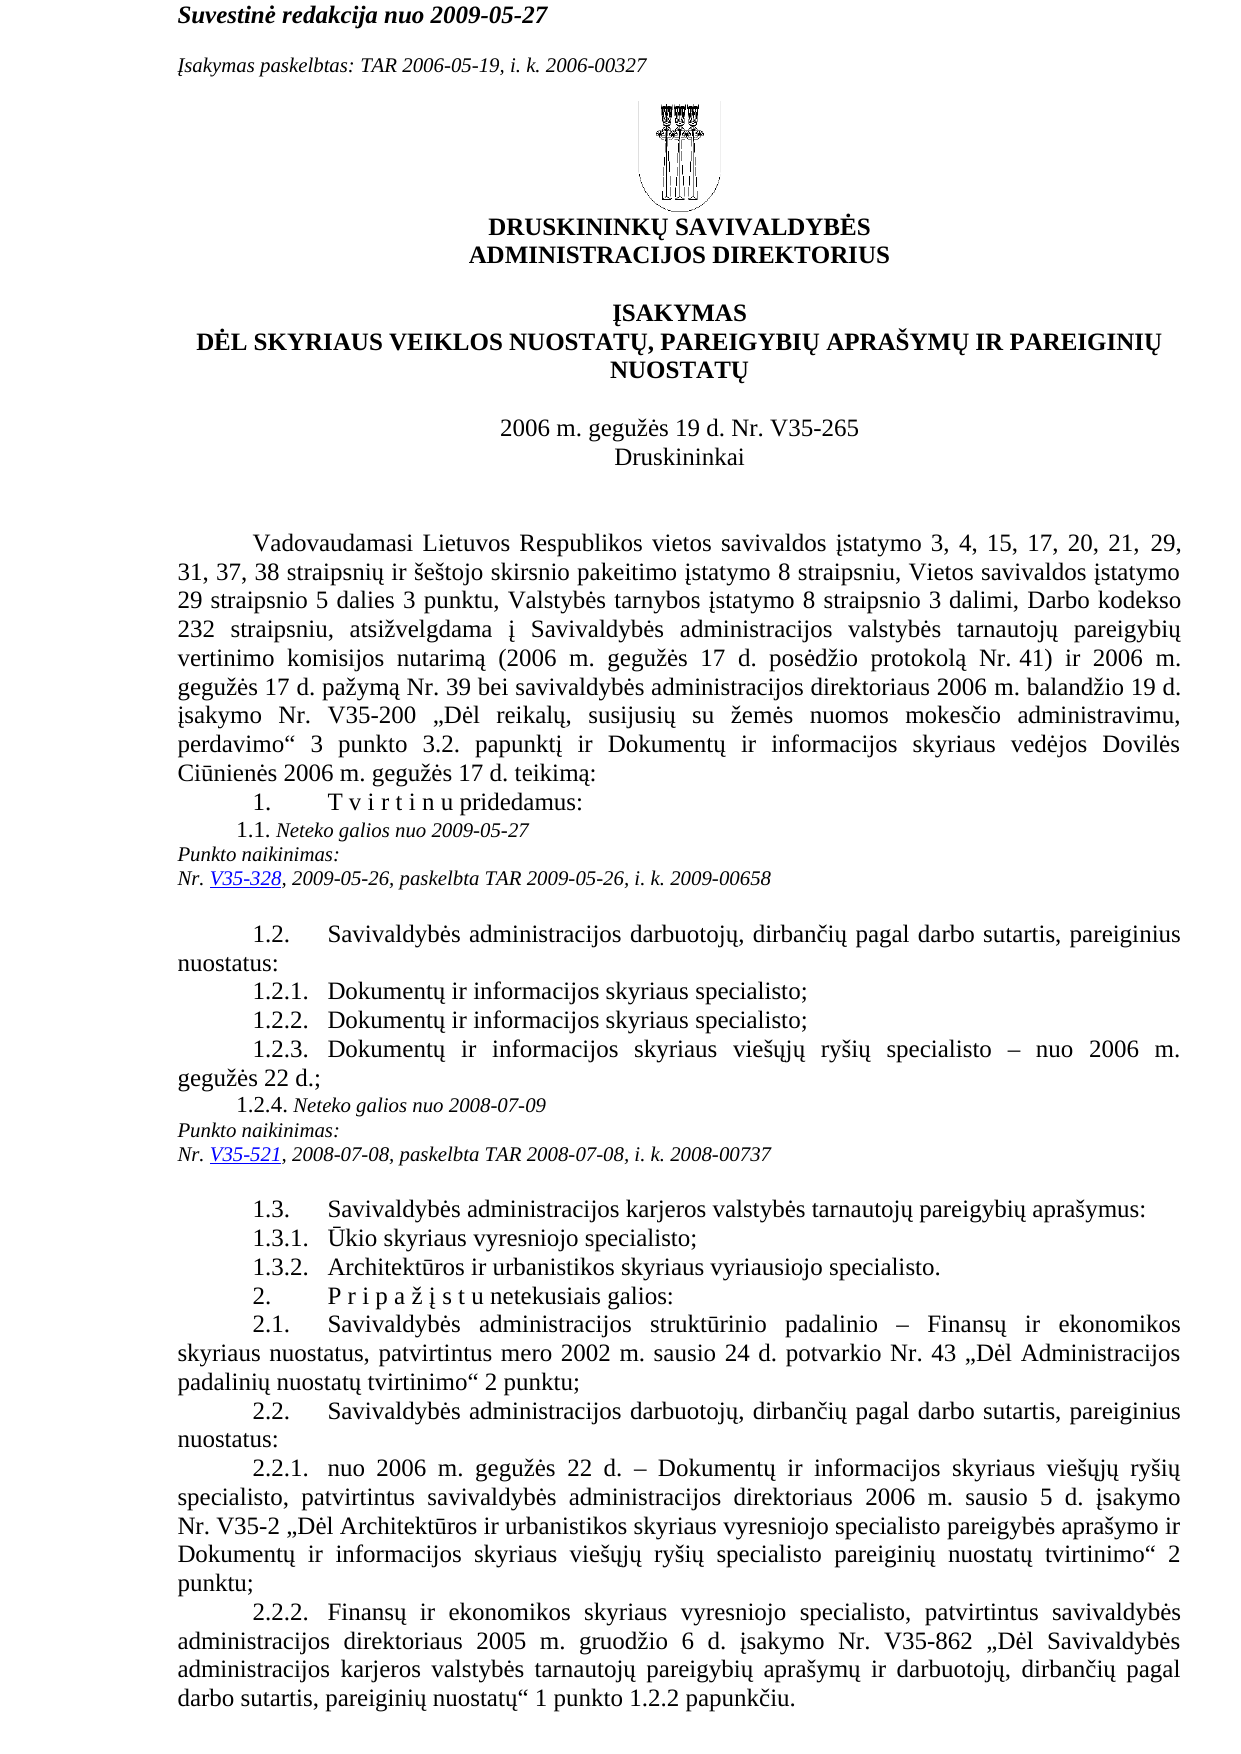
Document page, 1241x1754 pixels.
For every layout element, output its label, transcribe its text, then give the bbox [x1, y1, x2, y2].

text 2006 m. gegužės 19 d. Nr. V35-265 [177, 413, 1181, 442]
text 2.2.2. Finansų ir ekonomikos skyriaus vyresniojo specialisto, patvirtintus savivaldybės administracijos direktoriaus 2005 m. gruodžio 6 d. įsakymo Nr. V35-862 „Dėl Savivaldybės administracijos karjeros valstybės tarnautojų pareigybių aprašymų ir darbuotojų, dirbančių pagal darbo sutartis, pareiginių nuostatų“ 1 punkto 1.2.2 papunkčiu. [177, 1597, 1181, 1712]
text 1.3.1. Ūkio skyriaus vyresniojo specialisto; [177, 1223, 1181, 1252]
text 1.3. Savivaldybės administracijos karjeros valstybės tarnautojų pareigybių aprašymus: [177, 1194, 1181, 1223]
text 2. P r i p a ž į s t u netekusiais galios: [177, 1281, 1181, 1309]
text Punkto naikinimas: [177, 842, 1181, 866]
text DĖL SKYRIAUS VEIKLOS NUOSTATŲ, PAREIGYBIŲ APRAŠYMŲ IR PAREIGINIŲ NUOSTATŲ [177, 327, 1181, 384]
text ĮSAKYMAS [177, 298, 1181, 327]
text Nr. V35-521, 2008-07-08, paskelbta TAR 2008-07-08, i. k. 2008-00737 [177, 1142, 1181, 1166]
text 1.2.4. Neteko galios nuo 2008-07-09 [177, 1091, 1181, 1118]
text Įsakymas paskelbtas: TAR 2006-05-19, i. k. 2006-00327 [177, 53, 1181, 77]
text 1.2.1. Dokumentų ir informacijos skyriaus specialisto; [177, 976, 1181, 1005]
text 2.2. Savivaldybės administracijos darbuotojų, dirbančių pagal darbo sutartis, pareiginius nuostatus: [177, 1396, 1181, 1453]
text Punkto naikinimas: [177, 1118, 1181, 1142]
text 2.1. Savivaldybės administracijos struktūrinio padalinio – Finansų ir ekonomikos skyriaus nuostatus, patvirtintus mero 2002 m. sausio 24 d. potvarkio Nr. 43 „Dėl Administracijos padalinių nuostatų tvirtinimo“ 2 punktu; [177, 1309, 1181, 1396]
text Vadovaudamasi Lietuvos Respublikos vietos savivaldos įstatymo 3, 4, 15, 17, 20, 21, 29, 31, 37, 38 straipsnių ir šeštojo skirsnio pakeitimo įstatymo 8 straipsniu, Vietos savivaldos įstatymo 29 straipsnio 5 dalies 3 punktu, Valstybės tarnybos įstatymo 8 straipsnio 3 dalimi, Darbo kodekso 232 straipsniu, atsižvelgdama į Savivaldybės administracijos valstybės tarnautojų pareigybių vertinimo komisijos nutarimą (2006 m. gegužės 17 d. posėdžio protokolą Nr. 41) ir 2006 m. gegužės 17 d. pažymą Nr. 39 bei savivaldybės administracijos direktoriaus 2006 m. balandžio 19 d. įsakymo Nr. V35-200 „Dėl reikalų, susijusių su žemės nuomos mokesčio administravimu, perdavimo“ 3 punkto 3.2. papunktį ir Dokumentų ir informacijos skyriaus vedėjos Dovilės Ciūnienės 2006 m. gegužės 17 d. teikimą: [177, 528, 1181, 787]
text Suvestinė redakcija nuo 2009-05-27 [177, 0, 1181, 29]
text 1. T v i r t i n u pridedamus: [177, 787, 1181, 816]
text 1.3.2. Architektūros ir urbanistikos skyriaus vyriausiojo specialisto. [177, 1252, 1181, 1281]
text Druskininkai [177, 442, 1181, 471]
text DRUSKININKŲ SAVIVALDYBĖS [177, 212, 1181, 241]
text Nr. V35-328, 2009-05-26, paskelbta TAR 2009-05-26, i. k. 2009-00658 [177, 866, 1181, 890]
text 1.2. Savivaldybės administracijos darbuotojų, dirbančių pagal darbo sutartis, pareiginius nuostatus: [177, 919, 1181, 976]
text 1.2.3. Dokumentų ir informacijos skyriaus viešųjų ryšių specialisto – nuo 2006 m. gegužės 22 d.; [177, 1034, 1181, 1091]
text 1.2.2. Dokumentų ir informacijos skyriaus specialisto; [177, 1005, 1181, 1034]
text ADMINISTRACIJOS DIREKTORIUS [177, 241, 1181, 269]
text 1.1. Neteko galios nuo 2009-05-27 [177, 816, 1181, 842]
text 2.2.1. nuo 2006 m. gegužės 22 d. – Dokumentų ir informacijos skyriaus viešųjų ryšių specialisto, patvirtintus savivaldybės administracijos direktoriaus 2006 m. sausio 5 d. įsakymo Nr. V35-2 „Dėl Architektūros ir urbanistikos skyriaus vyresniojo specialisto pareigybės aprašymo ir Dokumentų ir informacijos skyriaus viešųjų ryšių specialisto pareiginių nuostatų tvirtinimo“ 2 punktu; [177, 1453, 1181, 1597]
